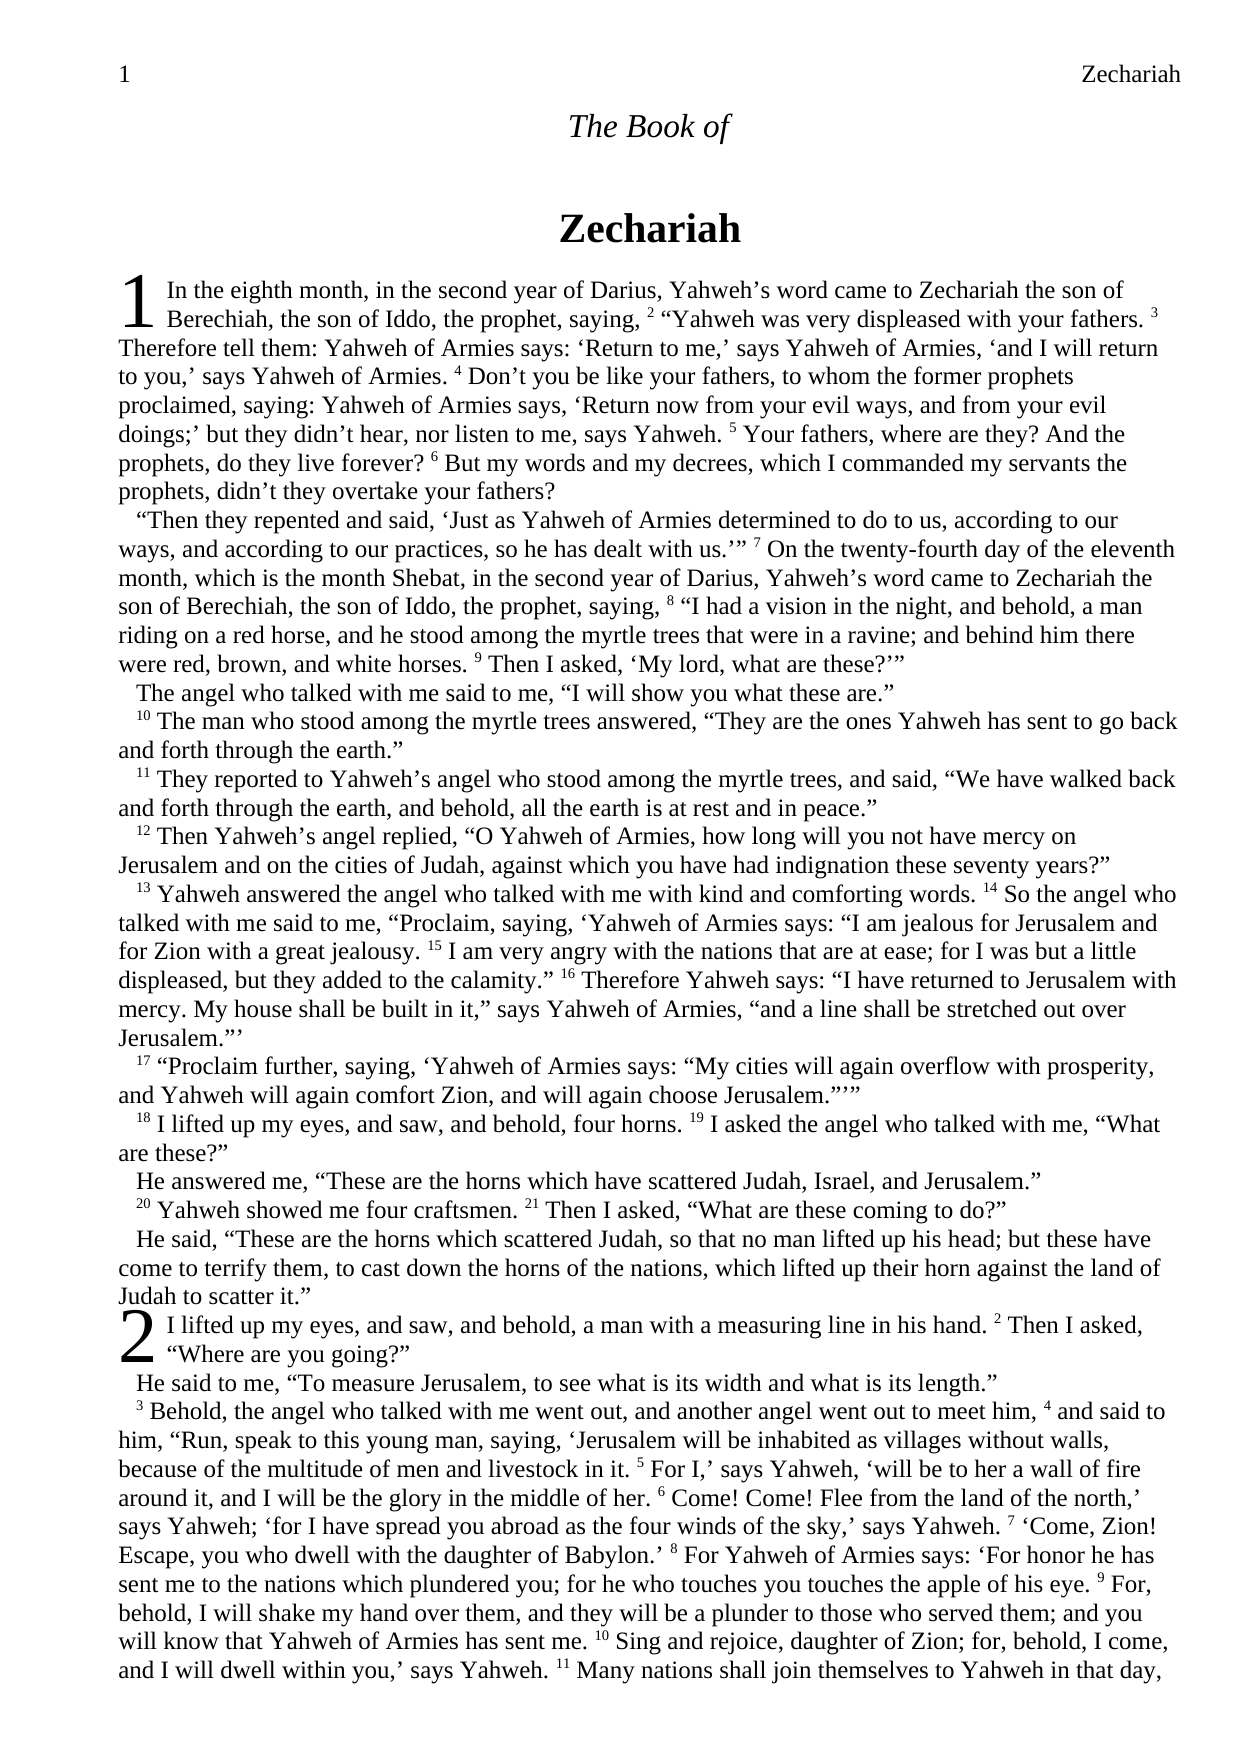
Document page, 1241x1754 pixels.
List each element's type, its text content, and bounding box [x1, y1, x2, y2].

text “Then they repented and said, ‘Just as Yahweh of Armies determined to do to us, according to our ways, and according to our practices, so he has dealt with us.’” 7 On the twenty-fourth day of the eleventh month, which is the month Shebat, in the second year of Darius, Yahweh’s word came to Zechariah the son of Berechiah, the son of Iddo, the prophet, saying, 8 “I had a vision in the night, and behold, a man riding on a red horse, and he stood among the myrtle trees that were in a ravine; and behind him there were red, brown, and white horses. 9 Then I asked, ‘My lord, what are these?’” [118, 505, 1181, 678]
text Zechariah [118, 204, 1181, 252]
text 17 “Proclaim further, saying, ‘Yahweh of Armies says: “My cities will again overflow with prosperity, and Yahweh will again comfort Zion, and will again choose Jerusalem.”’” [118, 1051, 1181, 1109]
text He said to me, “To measure Jerusalem, to see what is its width and what is its length.” [118, 1368, 1181, 1396]
text 10 The man who stood among the myrtle trees answered, “They are the ones Yahweh has sent to go back and forth through the earth.” [118, 706, 1181, 764]
text 12 Then Yahweh’s angel replied, “O Yahweh of Armies, how long will you not have mercy on Jerusalem and on the cities of Judah, against which you have had indignation these seventy years?” [118, 821, 1181, 879]
text He said, “These are the horns which scattered Judah, so that no man lifted up his head; but these have come to terrify them, to cast down the horns of the nations, which lifted up their horn against the land of Judah to scatter it.” [118, 1224, 1181, 1310]
text 2I lifted up my eyes, and saw, and behold, a man with a measuring line in his hand. 2 Then I asked, “Where are you going?” [118, 1310, 1181, 1368]
text 20 Yahweh showed me four craftsmen. 21 Then I asked, “What are these coming to do?” [118, 1195, 1181, 1224]
text 18 I lifted up my eyes, and saw, and behold, four horns. 19 I asked the angel who talked with me, “What are these?” [118, 1109, 1181, 1166]
text The angel who talked with me said to me, “I will show you what these are.” [118, 678, 1181, 706]
text 11 They reported to Yahweh’s angel who stood among the myrtle trees, and said, “We have walked back and forth through the earth, and behold, all the earth is at rest and in peace.” [118, 764, 1181, 821]
text He answered me, “These are the horns which have scattered Judah, Israel, and Jerusalem.” [118, 1166, 1181, 1195]
text 1In the eighth month, in the second year of Darius, Yahweh’s word came to Zechariah the son of Berechiah, the son of Iddo, the prophet, saying, 2 “Yahweh was very displeased with your fathers. 3 Therefore tell them: Yahweh of Armies says: ‘Return to me,’ says Yahweh of Armies, ‘and I will return to you,’ says Yahweh of Armies. 4 Don’t you be like your fathers, to whom the former prophets proclaimed, saying: Yahweh of Armies says, ‘Return now from your evil ways, and from your evil doings;’ but they didn’t hear, nor listen to me, says Yahweh. 5 Your fathers, where are they? And the prophets, do they live forever? 6 But my words and my decrees, which I commanded my servants the prophets, didn’t they overtake your fathers? [118, 275, 1181, 505]
text 13 Yahweh answered the angel who talked with me with kind and comforting words. 14 So the angel who talked with me said to me, “Proclaim, saying, ‘Yahweh of Armies says: “I am jealous for Jerusalem and for Zion with a great jealousy. 15 I am very angry with the nations that are at ease; for I was but a little displeased, but they added to the calamity.” 16 Therefore Yahweh says: “I have returned to Jerusalem with mercy. My house shall be built in it,” says Yahweh of Armies, “and a line shall be stretched out over Jerusalem.”’ [118, 879, 1181, 1051]
text The Book of [118, 106, 1181, 144]
text 3 Behold, the angel who talked with me went out, and another angel went out to meet him, 4 and said to him, “Run, speak to this young man, saying, ‘Jerusalem will be inhabited as villages without walls, because of the multitude of men and livestock in it. 5 For I,’ says Yahweh, ‘will be to her a wall of fire around it, and I will be the glory in the middle of her. 6 Come! Come! Flee from the land of the north,’ says Yahweh; ‘for I have spread you abroad as the four winds of the sky,’ says Yahweh. 7 ‘Come, Zion! Escape, you who dwell with the daughter of Babylon.’ 8 For Yahweh of Armies says: ‘For honor he has sent me to the nations which plundered you; for he who touches you touches the apple of his eye. 9 For, behold, I will shake my hand over them, and they will be a plunder to those who served them; and you will know that Yahweh of Armies has sent me. 10 Sing and rejoice, daughter of Zion; for, behold, I come, and I will dwell within you,’ says Yahweh. 11 Many nations shall join themselves to Yahweh in that day, [118, 1396, 1181, 1684]
